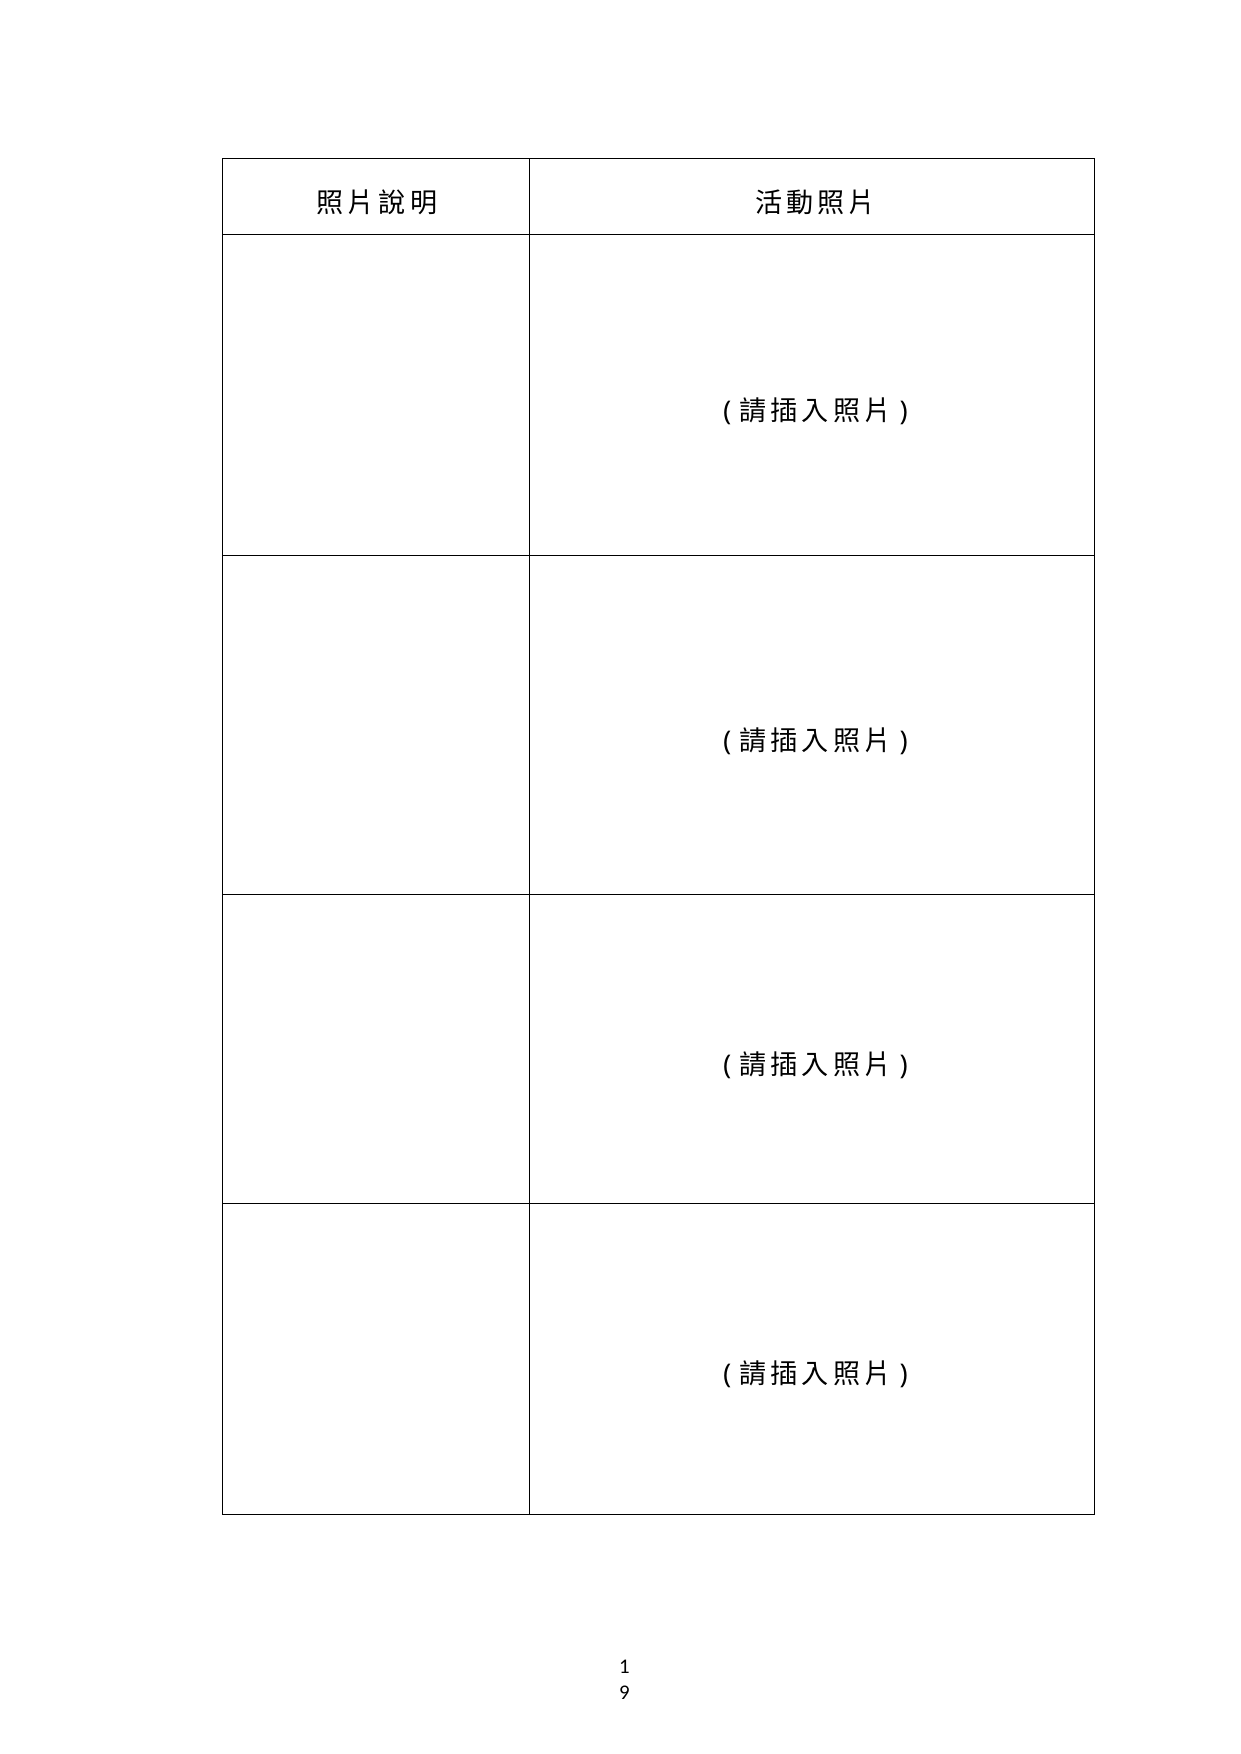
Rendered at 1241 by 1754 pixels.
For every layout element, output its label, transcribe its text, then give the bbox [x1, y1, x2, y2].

table_cell (請插入照片) [530, 235, 1094, 554]
table_cell [223, 1204, 529, 1513]
table_header 照片說明 [223, 159, 529, 234]
table_cell (請插入照片) [530, 895, 1094, 1203]
table_header 活動照片 [530, 159, 1094, 234]
table_cell (請插入照片) [530, 556, 1094, 894]
table_cell [223, 235, 529, 554]
table_cell [223, 556, 529, 894]
table_cell (請插入照片) [530, 1204, 1094, 1513]
table_cell [223, 895, 529, 1203]
